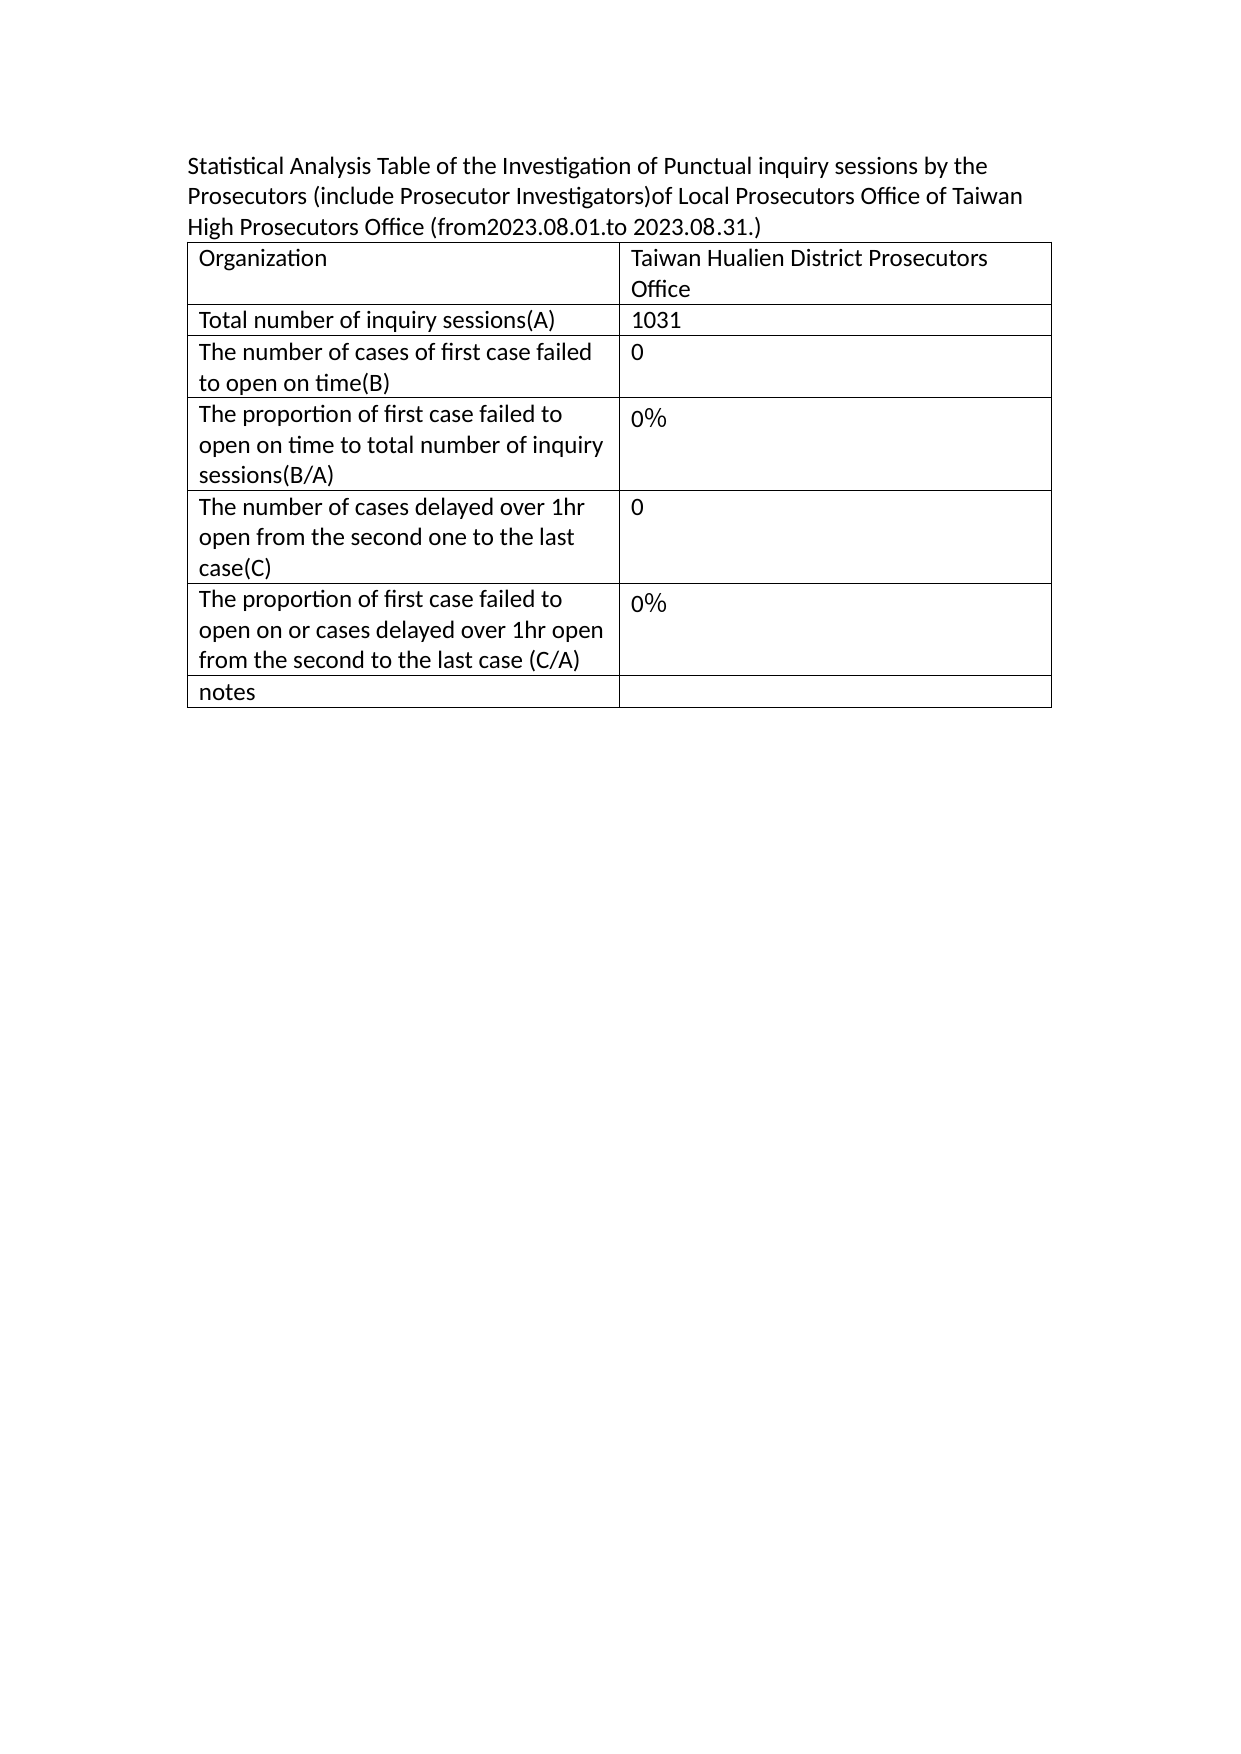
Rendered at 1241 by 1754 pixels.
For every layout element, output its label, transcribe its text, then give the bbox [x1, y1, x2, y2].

table_header Organization [188, 243, 619, 304]
table_cell 0 [620, 336, 1051, 397]
table_cell notes [188, 676, 619, 707]
table_cell 0％ [620, 398, 1051, 490]
table_cell 1031 [620, 305, 1051, 335]
table_cell Total number of inquiry sessions(A) [188, 305, 619, 335]
table_header Taiwan Hualien District Prosecutors Office [620, 243, 1051, 304]
table_cell [620, 676, 1051, 707]
table_cell The proportion of first case failed to open on or cases delayed over 1hr open from the second to the last case (C/A) [188, 584, 619, 675]
table_cell 0％ [620, 584, 1051, 675]
table_cell The proportion of first case failed to open on time to total number of inquiry sessions(B/A) [188, 398, 619, 490]
text Statistical Analysis Table of the Investigation of Punctual inquiry sessions by the Prosecutors (include Prosecutor Investigators)of Local Prosecutors Office of Taiwan High Prosecutors Office (from2023.08.01.to 2023.08.31.) [187, 150, 1053, 242]
table_cell 0 [620, 491, 1051, 582]
table_cell The number of cases delayed over 1hr open from the second one to the last case(C) [188, 491, 619, 582]
table_cell The number of cases of first case failed to open on time(B) [188, 336, 619, 397]
